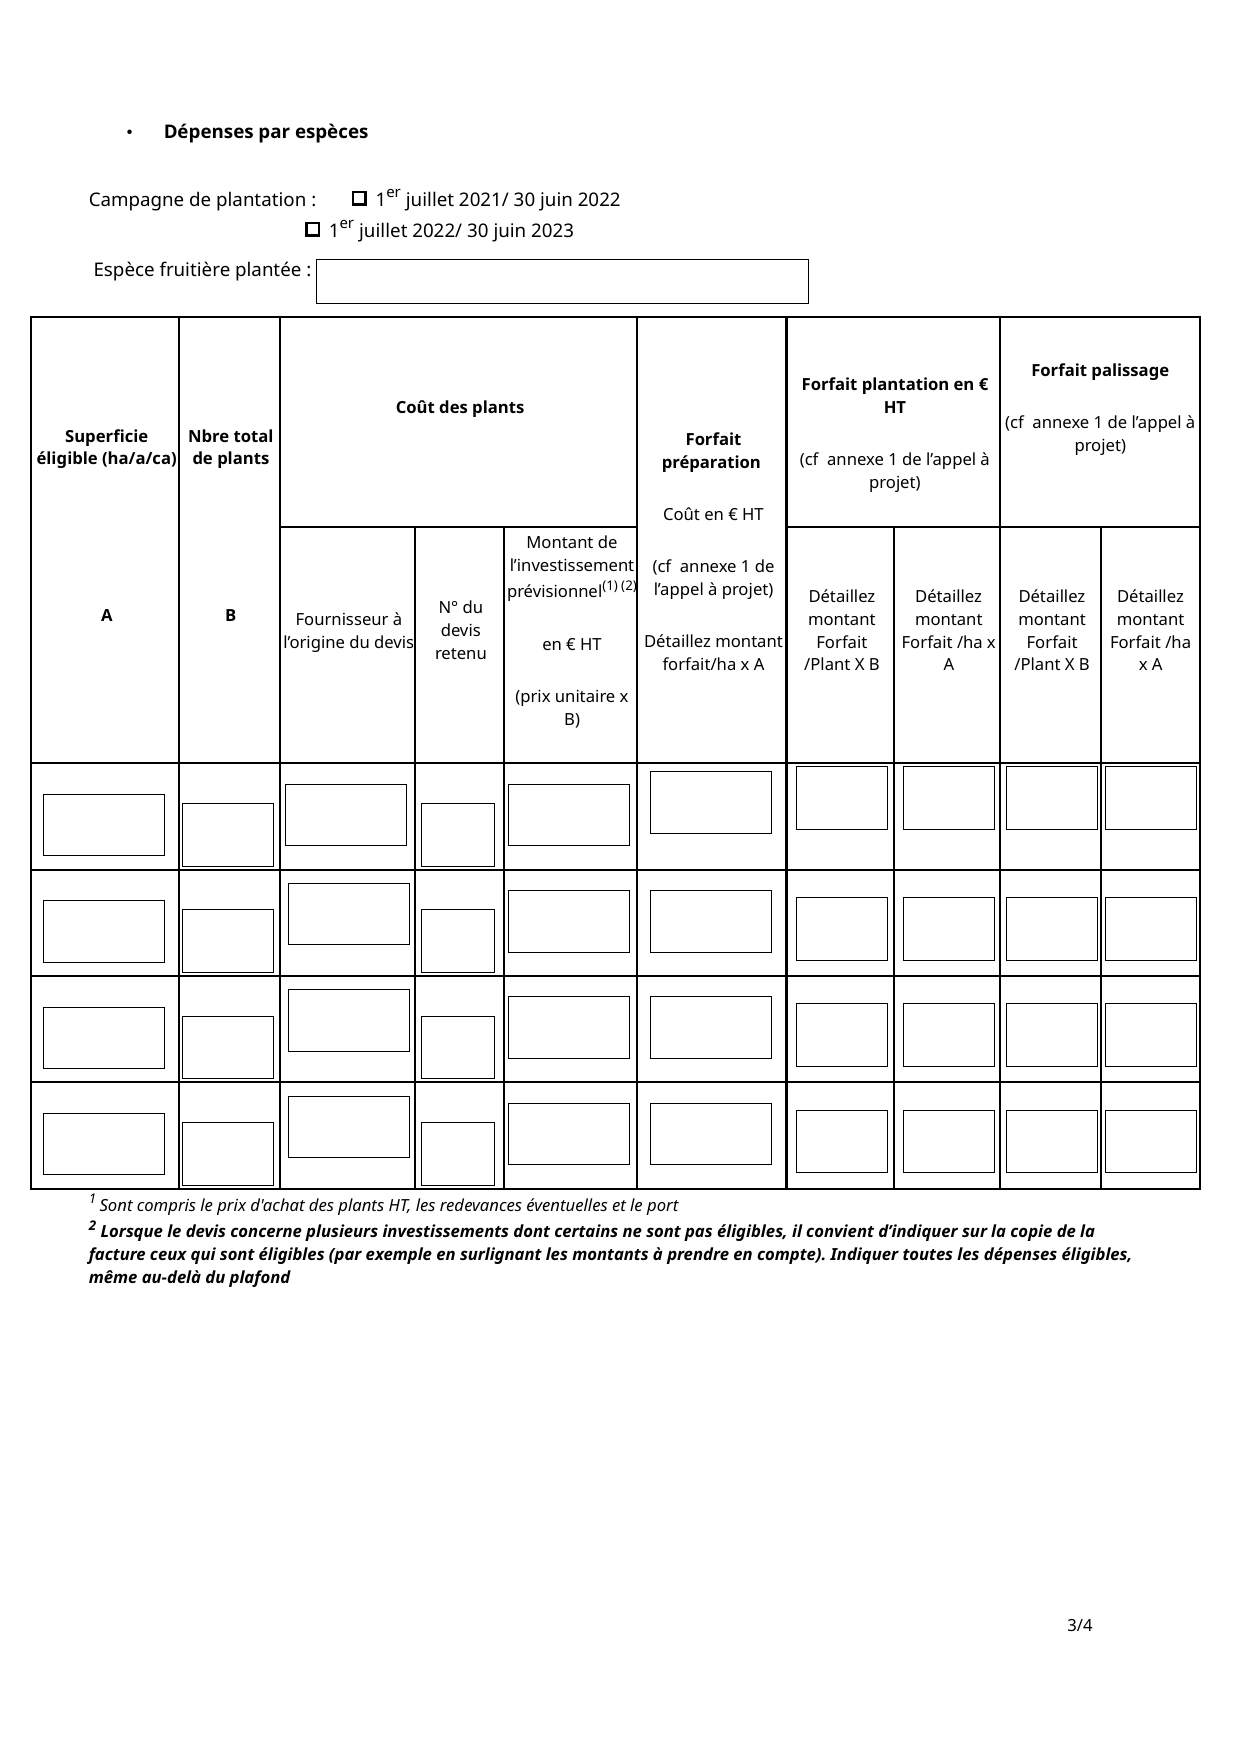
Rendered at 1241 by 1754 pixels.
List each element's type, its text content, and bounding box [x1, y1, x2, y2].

table_cell [32, 871, 178, 975]
table_cell [32, 1083, 178, 1188]
table_cell Détaillez montant Forfait /ha x A [1102, 528, 1199, 762]
table_cell [895, 871, 999, 975]
table_cell Détaillez montant Forfait /Plant X B [1001, 528, 1100, 762]
table_cell [1001, 871, 1100, 975]
table_cell [281, 977, 414, 1081]
table_header Superficie éligible (ha/a/ca) A [32, 318, 178, 762]
text 1 Sont compris le prix d'achat des plants HT, les redevances éventuelles et le port [88, 1190, 1152, 1216]
table_cell [788, 1083, 893, 1188]
table_cell [180, 871, 279, 975]
text 1er juillet 2022/ 30 juin 2023 [88, 213, 1152, 243]
table_cell [281, 871, 414, 975]
table_cell [1001, 1083, 1100, 1188]
table_cell N° du devis retenu [416, 528, 503, 762]
table_cell [1001, 977, 1100, 1081]
text 2 Lorsque le devis concerne plusieurs investissements dont certains ne sont pas éligibles, il convient d’indiquer sur la copie de la facture ceux qui sont éligibles (par exemple en surlignant les montants à prendre en compte). Indiquer toutes les dépenses éligibles, même au-delà du plafond [88, 1216, 1152, 1288]
table_cell Détaillez montant Forfait /Plant X B [788, 528, 893, 762]
table_cell [638, 764, 785, 868]
text Espèce fruitière plantée : [88, 256, 1152, 303]
table_cell [180, 1083, 279, 1188]
table_cell [1102, 977, 1199, 1081]
table_cell [505, 1083, 636, 1188]
table_cell [505, 871, 636, 975]
table_header Nbre total de plants B [180, 318, 279, 762]
text Campagne de plantation : 1er juillet 2021/ 30 juin 2022 [88, 182, 1152, 213]
table_cell [416, 1083, 503, 1188]
table_cell [788, 977, 893, 1081]
table_cell [895, 977, 999, 1081]
table_cell Montant de l’investissement prévisionnel(1) (2) en € HT (prix unitaire x B) [505, 528, 636, 762]
table_cell [895, 1083, 999, 1188]
table_cell [505, 764, 636, 868]
table_cell [32, 764, 178, 868]
table_cell [416, 871, 503, 975]
table_cell [281, 1083, 414, 1188]
table_cell [180, 764, 279, 868]
table_cell Détaillez montant Forfait /ha x A [895, 528, 999, 762]
table_cell [416, 764, 503, 868]
table_cell [1001, 764, 1100, 868]
table_cell [638, 977, 785, 1081]
list Dépenses par espèces [126, 118, 1152, 144]
table_header Forfait préparation Coût en € HT (cf annexe 1 de l’appel à projet) Détaillez montant forfait/ha x A [638, 318, 785, 762]
table_cell [1102, 1083, 1199, 1188]
table_header Forfait palissage (cf annexe 1 de l’appel à projet) [1001, 318, 1199, 526]
table_cell [180, 977, 279, 1081]
table_cell [788, 871, 893, 975]
table_cell [505, 977, 636, 1081]
table_cell [788, 764, 893, 868]
table_cell Fournisseur à l’origine du devis [281, 528, 414, 762]
table_cell [895, 764, 999, 868]
table_header Forfait plantation en € HT (cf annexe 1 de l’appel à projet) [788, 318, 999, 526]
table_header Coût des plants [281, 318, 636, 526]
table_cell [638, 1083, 785, 1188]
table_cell [281, 764, 414, 868]
table_cell [416, 977, 503, 1081]
table_cell [1102, 871, 1199, 975]
table_cell [1102, 764, 1199, 868]
table_cell [32, 977, 178, 1081]
table_cell [638, 871, 785, 975]
